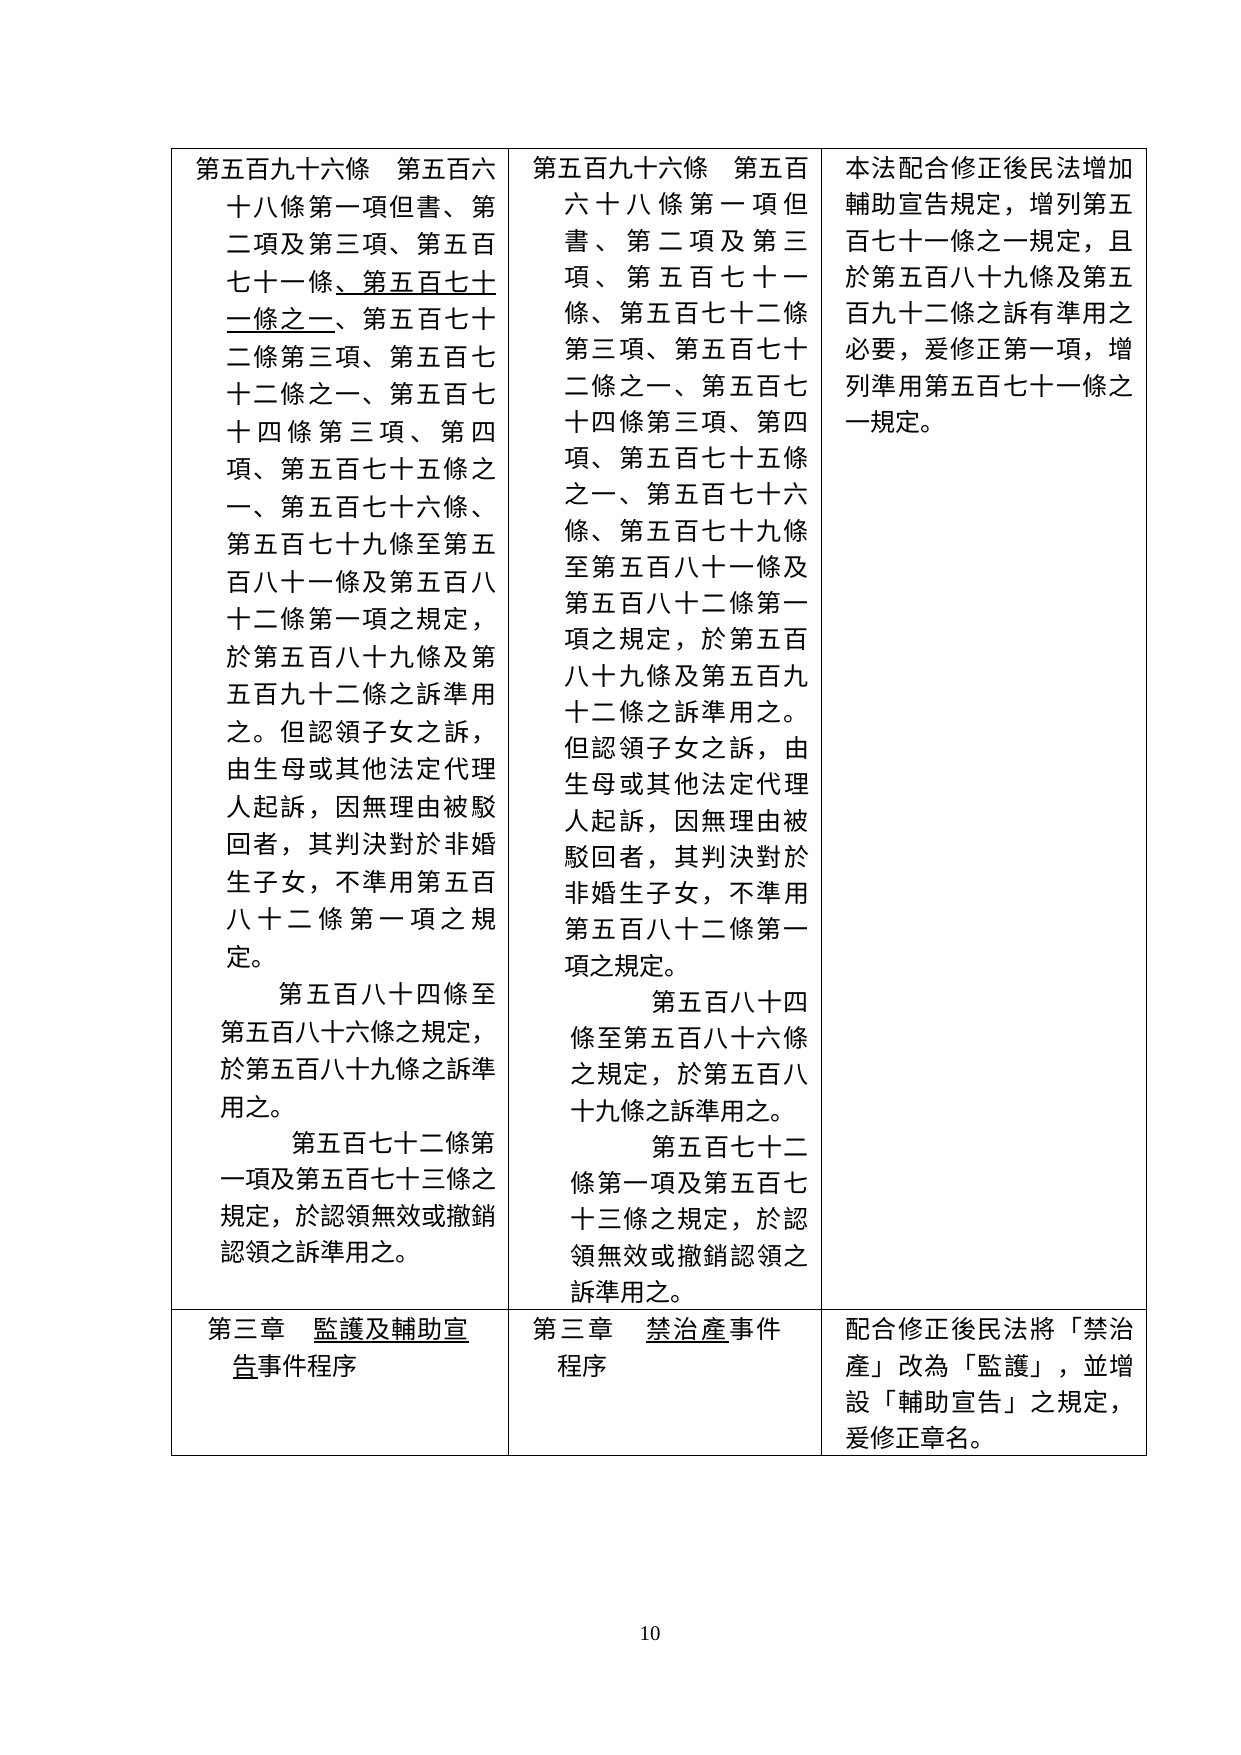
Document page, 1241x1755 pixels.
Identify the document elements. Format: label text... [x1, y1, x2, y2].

table_cell 第五百九十六條 第五百六十八條第一項但書、第二項及第三項、第五百七十一條、第五百七十一條之一、第五百七十二條第三項、第五百七十二條之一、第五百七十四條第三項、第四項、第五百七十五條之一、第五百七十六條、第五百七十九條至第五百八十一條及第五百八十二條第一項之規定，於第五百八十九條及第五百九十二條之訴準用之。但認領子女之訴，由生母或其他法定代理人起訴，因無理由被駁回者，其判決對於非婚生子女，不準用第五百八十二條第一項之規定。 第五百八十四條至第五百八十六條之規定，於第五百八十九條之訴準用之。 第五百七十二條第一項及第五百七十三條之規定，於認領無效或撤銷認領之訴準用之。 [172, 149, 508, 1309]
table_cell 本法配合修正後民法增加輔助宣告規定，增列第五百七十一條之一規定，且於第五百八十九條及第五百九十二條之訴有準用之必要，爰修正第一項，增列準用第五百七十一條之一規定。 [822, 149, 1146, 1309]
table_cell 第三章 禁治產事件程序 [509, 1310, 821, 1455]
table_cell 配合修正後民法將「禁治產」改為「監護」，並增設「輔助宣告」之規定，爰修正章名。 [822, 1310, 1146, 1455]
table_cell 第五百九十六條 第五百六十八條第一項但書、第二項及第三項、第五百七十一條、第五百七十二條第三項、第五百七十二條之一、第五百七十四條第三項、第四項、第五百七十五條之一、第五百七十六條、第五百七十九條至第五百八十一條及第五百八十二條第一項之規定，於第五百八十九條及第五百九十二條之訴準用之。但認領子女之訴，由生母或其他法定代理人起訴，因無理由被駁回者，其判決對於非婚生子女，不準用第五百八十二條第一項之規定。 第五百八十四條至第五百八十六條之規定，於第五百八十九條之訴準用之。 第五百七十二條第一項及第五百七十三條之規定，於認領無效或撤銷認領之訴準用之。 [509, 149, 821, 1309]
table_cell 第三章 監護及輔助宣告事件程序 [172, 1310, 508, 1455]
